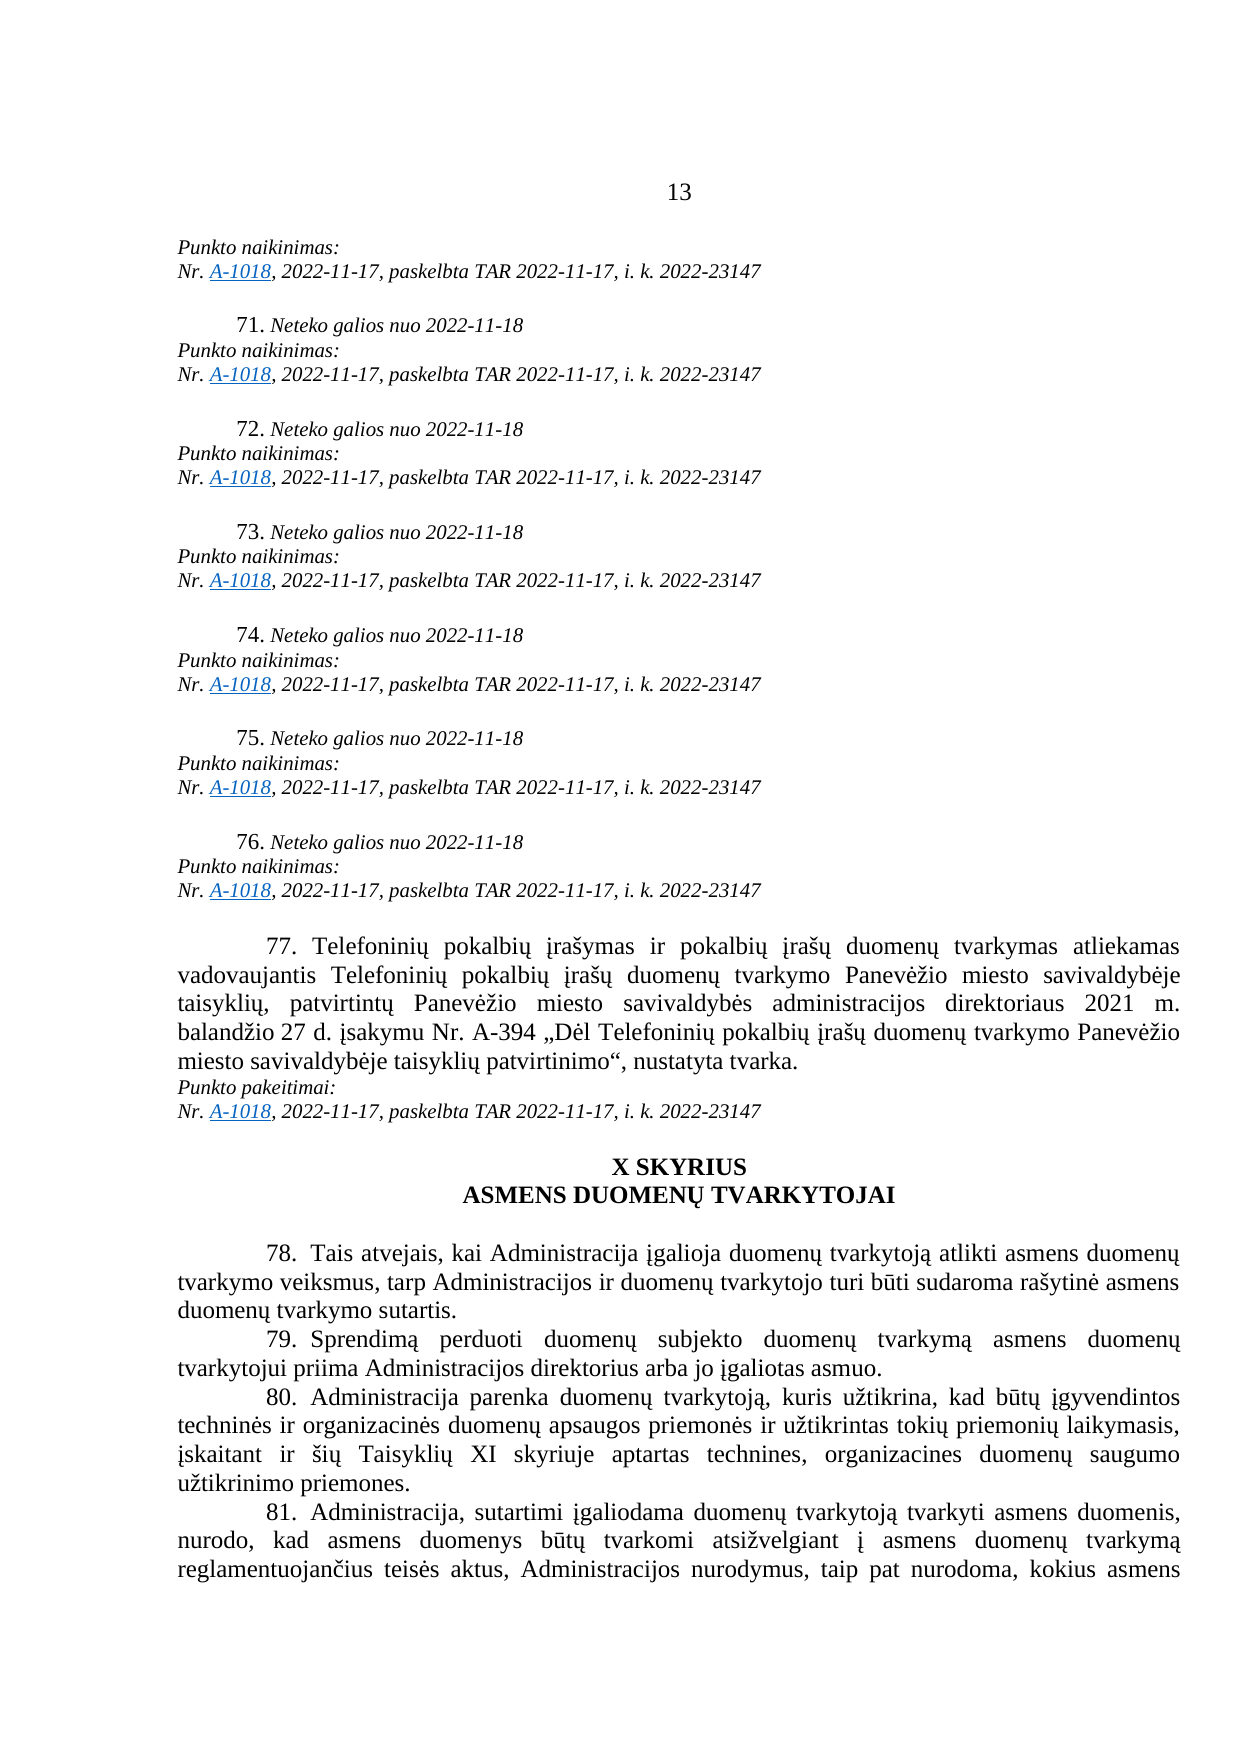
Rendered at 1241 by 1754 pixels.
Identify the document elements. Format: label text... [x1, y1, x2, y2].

text 78. Tais atvejais, kai Administracija įgalioja duomenų tvarkytoją atlikti asmens duomenų tvarkymo veiksmus, tarp Administracijos ir duomenų tvarkytojo turi būti sudaroma rašytinė asmens duomenų tvarkymo sutartis. [177, 1238, 1181, 1324]
text Nr. A-1018, 2022-11-17, paskelbta TAR 2022-11-17, i. k. 2022-23147 [177, 878, 1181, 902]
text Punkto naikinimas: [177, 338, 1181, 362]
text Punkto naikinimas: [177, 751, 1181, 775]
text ASMENS DUOMENŲ TVARKYTOJAI [177, 1180, 1181, 1209]
text Punkto naikinimas: [177, 648, 1181, 672]
text 80. Administracija parenka duomenų tvarkytoją, kuris užtikrina, kad būtų įgyvendintos techninės ir organizacinės duomenų apsaugos priemonės ir užtikrintas tokių priemonių laikymasis, įskaitant ir šių Taisyklių XI skyriuje aptartas technines, organizacines duomenų saugumo užtikrinimo priemones. [177, 1382, 1181, 1497]
text Nr. A-1018, 2022-11-17, paskelbta TAR 2022-11-17, i. k. 2022-23147 [177, 259, 1181, 283]
text X SKYRIUS [177, 1152, 1181, 1180]
text 71. Neteko galios nuo 2022-11-18 [177, 312, 1181, 338]
text Punkto naikinimas: [177, 441, 1181, 465]
text Nr. A-1018, 2022-11-17, paskelbta TAR 2022-11-17, i. k. 2022-23147 [177, 672, 1181, 696]
text 73. Neteko galios nuo 2022-11-18 [177, 518, 1181, 544]
text 77. Telefoninių pokalbių įrašymas ir pokalbių įrašų duomenų tvarkymas atliekamas vadovaujantis Telefoninių pokalbių įrašų duomenų tvarkymo Panevėžio miesto savivaldybėje taisyklių, patvirtintų Panevėžio miesto savivaldybės administracijos direktoriaus 2021 m. balandžio 27 d. įsakymu Nr. A-394 „Dėl Telefoninių pokalbių įrašų duomenų tvarkymo Panevėžio miesto savivaldybėje taisyklių patvirtinimo“, nustatyta tvarka. [177, 931, 1181, 1075]
text Punkto naikinimas: [177, 235, 1181, 259]
text Nr. A-1018, 2022-11-17, paskelbta TAR 2022-11-17, i. k. 2022-23147 [177, 775, 1181, 799]
text Punkto pakeitimai: [177, 1075, 1181, 1099]
text Punkto naikinimas: [177, 544, 1181, 568]
text 81. Administracija, sutartimi įgaliodama duomenų tvarkytoją tvarkyti asmens duomenis, nurodo, kad asmens duomenys būtų tvarkomi atsižvelgiant į asmens duomenų tvarkymą reglamentuojančius teisės aktus, Administracijos nurodymus, taip pat nurodoma, kokius asmens [177, 1497, 1181, 1583]
text Nr. A-1018, 2022-11-17, paskelbta TAR 2022-11-17, i. k. 2022-23147 [177, 1099, 1181, 1123]
text 79. Sprendimą perduoti duomenų subjekto duomenų tvarkymą asmens duomenų tvarkytojui priima Administracijos direktorius arba jo įgaliotas asmuo. [177, 1324, 1181, 1382]
text Nr. A-1018, 2022-11-17, paskelbta TAR 2022-11-17, i. k. 2022-23147 [177, 362, 1181, 386]
text 72. Neteko galios nuo 2022-11-18 [177, 415, 1181, 441]
text 76. Neteko galios nuo 2022-11-18 [177, 828, 1181, 854]
text Punkto naikinimas: [177, 854, 1181, 878]
text Nr. A-1018, 2022-11-17, paskelbta TAR 2022-11-17, i. k. 2022-23147 [177, 465, 1181, 489]
text 75. Neteko galios nuo 2022-11-18 [177, 724, 1181, 751]
text Nr. A-1018, 2022-11-17, paskelbta TAR 2022-11-17, i. k. 2022-23147 [177, 568, 1181, 592]
text 74. Neteko galios nuo 2022-11-18 [177, 621, 1181, 648]
